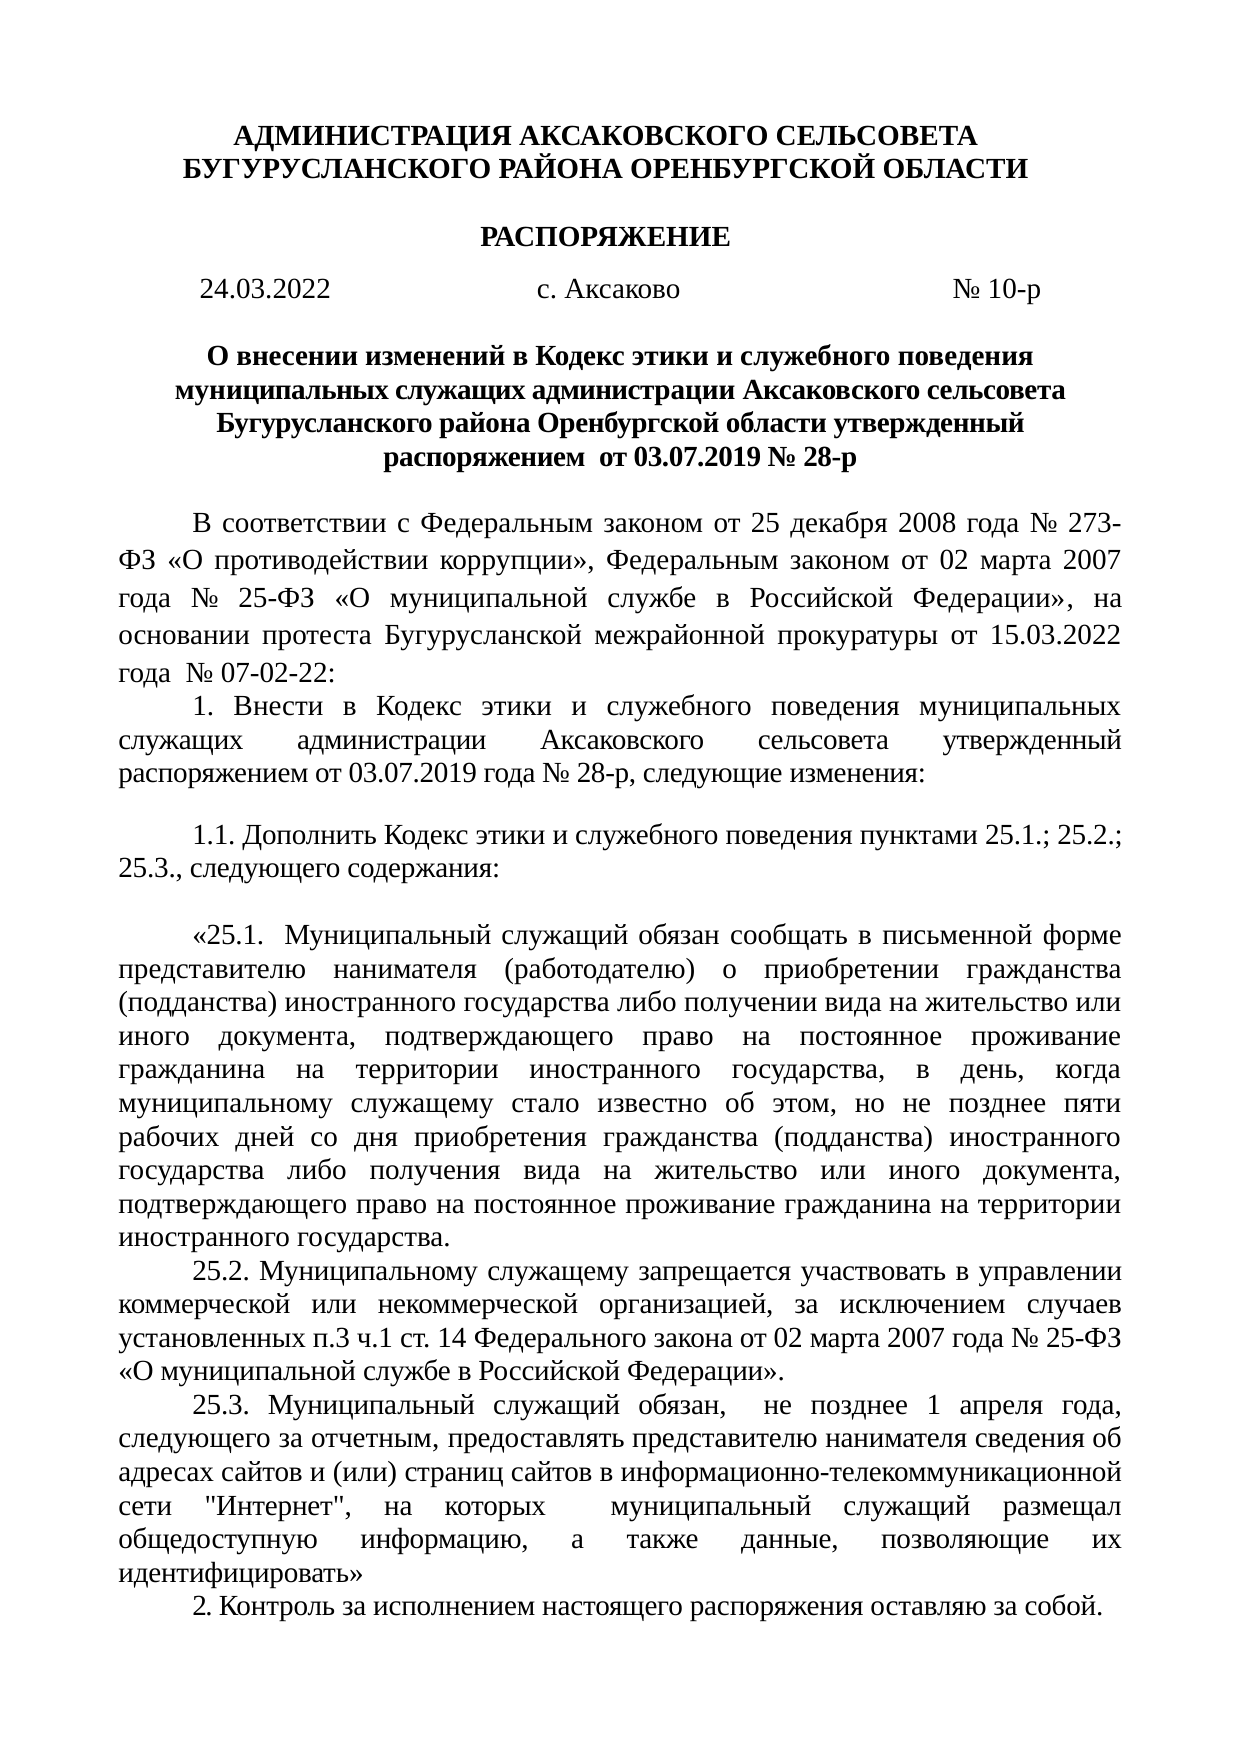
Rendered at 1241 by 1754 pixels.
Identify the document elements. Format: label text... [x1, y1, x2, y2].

text О внесении изменений в Кодекс этики и служебного поведения муниципальных служащих администрации Аксаковского сельсовета Бугурусланского района Оренбургской области утвержденный распоряжением от 03.07.2019 № 28-р [118, 338, 1122, 473]
text 24.03.2022 с. Аксаково № 10-р [118, 271, 1122, 305]
text РАСПОРЯЖЕНИЕ [118, 219, 1093, 252]
text 1.1. Дополнить Кодекс этики и служебного поведения пунктами 25.1.; 25.2.; 25.3., следующего содержания: [118, 817, 1122, 884]
text АДМИНИСТРАЦИЯ АКСАКОВСКОГО СЕЛЬСОВЕТА БУГУРУСЛАНСКОГО РАЙОНА ОРЕНБУРГСКОЙ ОБЛАСТИ [118, 118, 1093, 185]
text В соответствии с Федеральным законом от 25 декабря 2008 года № 273-ФЗ «О противодействии коррупции», Федеральным законом от 02 марта 2007 года № 25-ФЗ «О муниципальной службе в Российской Федерации», на основании протеста Бугурусланской межрайонной прокуратуры от 15.03.2022 года № 07-02-22: [118, 501, 1122, 688]
text «25.1. Муниципальный служащий обязан сообщать в письменной форме представителю нанимателя (работодателю) о приобретении гражданства (подданства) иностранного государства либо получении вида на жительство или иного документа, подтверждающего право на постоянное проживание гражданина на территории иностранного государства, в день, когда муниципальному служащему стало известно об этом, но не позднее пяти рабочих дней со дня приобретения гражданства (подданства) иностранного государства либо получения вида на жительство или иного документа, подтверждающего право на постоянное проживание гражданина на территории иностранного государства. [118, 917, 1122, 1253]
text 1. Внести в Кодекс этики и служебного поведения муниципальных служащих администрации Аксаковского сельсовета утвержденный распоряжением от 03.07.2019 года № 28-р, следующие изменения: [118, 688, 1122, 789]
text 25.2. Муниципальному служащему запрещается участвовать в управлении коммерческой или некоммерческой организацией, за исключением случаев установленных п.3 ч.1 ст. 14 Федерального закона от 02 марта 2007 года № 25-ФЗ «О муниципальной службе в Российской Федерации». [118, 1253, 1122, 1387]
text 25.3. Муниципальный служащий обязан, не позднее 1 апреля года, следующего за отчетным, предоставлять представителю нанимателя сведения об адресах сайтов и (или) страниц сайтов в информационно-телекоммуникационной сети "Интернет", на которых муниципальный служащий размещал общедоступную информацию, а также данные, позволяющие их идентифицировать» [118, 1387, 1122, 1588]
text 2. Контроль за исполнением настоящего распоряжения оставляю за собой. [118, 1588, 1122, 1622]
